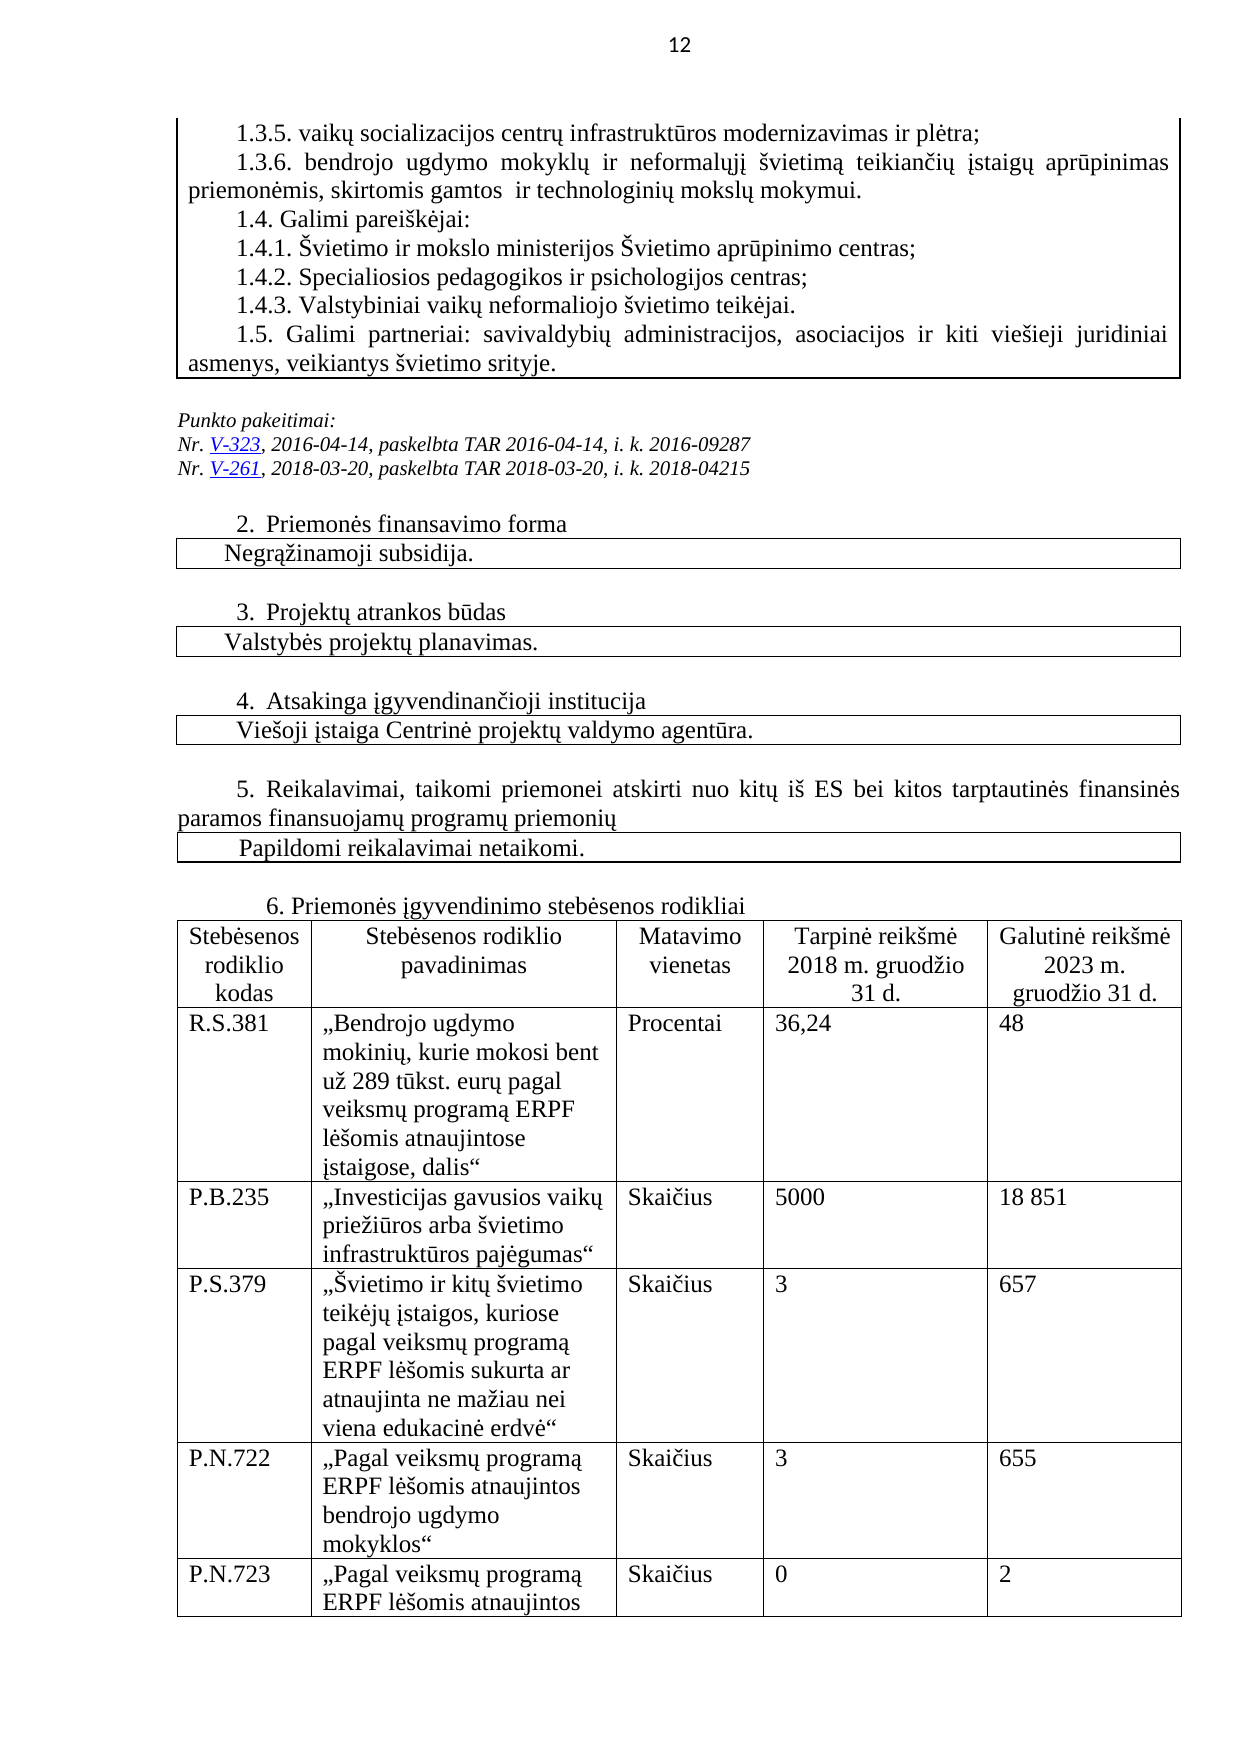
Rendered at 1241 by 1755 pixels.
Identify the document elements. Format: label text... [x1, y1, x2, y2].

table_header Stebėsenos rodiklio kodas [178, 921, 311, 1007]
table_header Stebėsenos rodiklio pavadinimas [312, 921, 616, 1007]
table_header Matavimo vienetas [617, 921, 763, 1007]
table_header Viešoji įstaiga Centrinė projektų valdymo agentūra. [177, 716, 1180, 744]
text Punkto pakeitimai: [177, 408, 1181, 432]
table_cell 1.4. Galimi pareiškėjai: 1.4.1. Švietimo ir mokslo ministerijos Švietimo aprūpinimo centras; 1.4.2. Specialiosios pedagogikos ir psichologijos centras; 1.4.3. Valstybiniai vaikų neformaliojo švietimo teikėjai. [178, 204, 1179, 319]
table_cell Skaičius [617, 1182, 763, 1268]
table_cell 2 [988, 1559, 1181, 1616]
text 2. Priemonės finansavimo forma [236, 509, 1181, 537]
table_cell Skaičius [617, 1269, 763, 1442]
table_cell „Pagal veiksmų programą ERPF lėšomis atnaujintos bendrojo ugdymo mokyklos“ [312, 1443, 616, 1558]
text 5. Reikalavimai, taikomi priemonei atskirti nuo kitų iš ES bei kitos tarptautinės finansinės paramos finansuojamų programų priemonių [177, 774, 1181, 832]
table_cell Skaičius [617, 1443, 763, 1558]
table_cell „Investicijas gavusios vaikų priežiūros arba švietimo infrastruktūros pajėgumas“ [312, 1182, 616, 1268]
table_cell 0 [764, 1559, 987, 1616]
table_header Galutinė reikšmė 2023 m. gruodžio 31 d. [988, 921, 1181, 1007]
table_cell 5000 [764, 1182, 987, 1268]
text Nr. V-323, 2016-04-14, paskelbta TAR 2016-04-14, i. k. 2016-09287 [177, 432, 1181, 456]
text 3. Projektų atrankos būdas [236, 597, 1181, 626]
table_cell „Švietimo ir kitų švietimo teikėjų įstaigos, kuriose pagal veiksmų programą ERPF lėšomis sukurta ar atnaujinta ne mažiau nei viena edukacinė erdvė“ [312, 1269, 616, 1442]
table_cell R.S.381 [178, 1008, 311, 1181]
table_cell Skaičius [617, 1559, 763, 1616]
table_cell 36,24 [764, 1008, 987, 1181]
table_cell 1.5. Galimi partneriai: savivaldybių administracijos, asociacijos ir kiti viešieji juridiniai asmenys, veikiantys švietimo srityje. [178, 319, 1179, 377]
table_cell 48 [988, 1008, 1181, 1181]
text 4. Atsakinga įgyvendinančioji institucija [236, 686, 1181, 714]
text 6. Priemonės įgyvendinimo stebėsenos rodikliai [177, 891, 1181, 920]
table_cell 655 [988, 1443, 1181, 1558]
table_header Tarpinė reikšmė 2018 m. gruodžio 31 d. [764, 921, 987, 1007]
table_cell 3 [764, 1269, 987, 1442]
table_cell P.B.235 [178, 1182, 311, 1268]
table_header Valstybės projektų planavimas. [177, 627, 1180, 656]
text Nr. V-261, 2018-03-20, paskelbta TAR 2018-03-20, i. k. 2018-04215 [177, 456, 1181, 480]
table_cell 1.3.5. vaikų socializacijos centrų infrastruktūros modernizavimas ir plėtra; 1.3.6. bendrojo ugdymo mokyklų ir neformalųjį švietimą teikiančių įstaigų aprūpinimas priemonėmis, skirtomis gamtos ir technologinių mokslų mokymui. [178, 118, 1179, 204]
table_cell P.N.722 [178, 1443, 311, 1558]
table_cell Procentai [617, 1008, 763, 1181]
table_cell „Bendrojo ugdymo mokinių, kurie mokosi bent už 289 tūkst. eurų pagal veiksmų programą ERPF lėšomis atnaujintose įstaigose, dalis“ [312, 1008, 616, 1181]
table_cell P.S.379 [178, 1269, 311, 1442]
table_cell P.N.723 [178, 1559, 311, 1616]
table_header Papildomi reikalavimai netaikomi. [178, 833, 1180, 861]
table_cell 3 [764, 1443, 987, 1558]
table_cell „Pagal veiksmų programą ERPF lėšomis atnaujintos [312, 1559, 616, 1616]
table_cell 18 851 [988, 1182, 1181, 1268]
table_header Negrąžinamoji subsidija. [177, 539, 1180, 568]
table_cell 657 [988, 1269, 1181, 1442]
